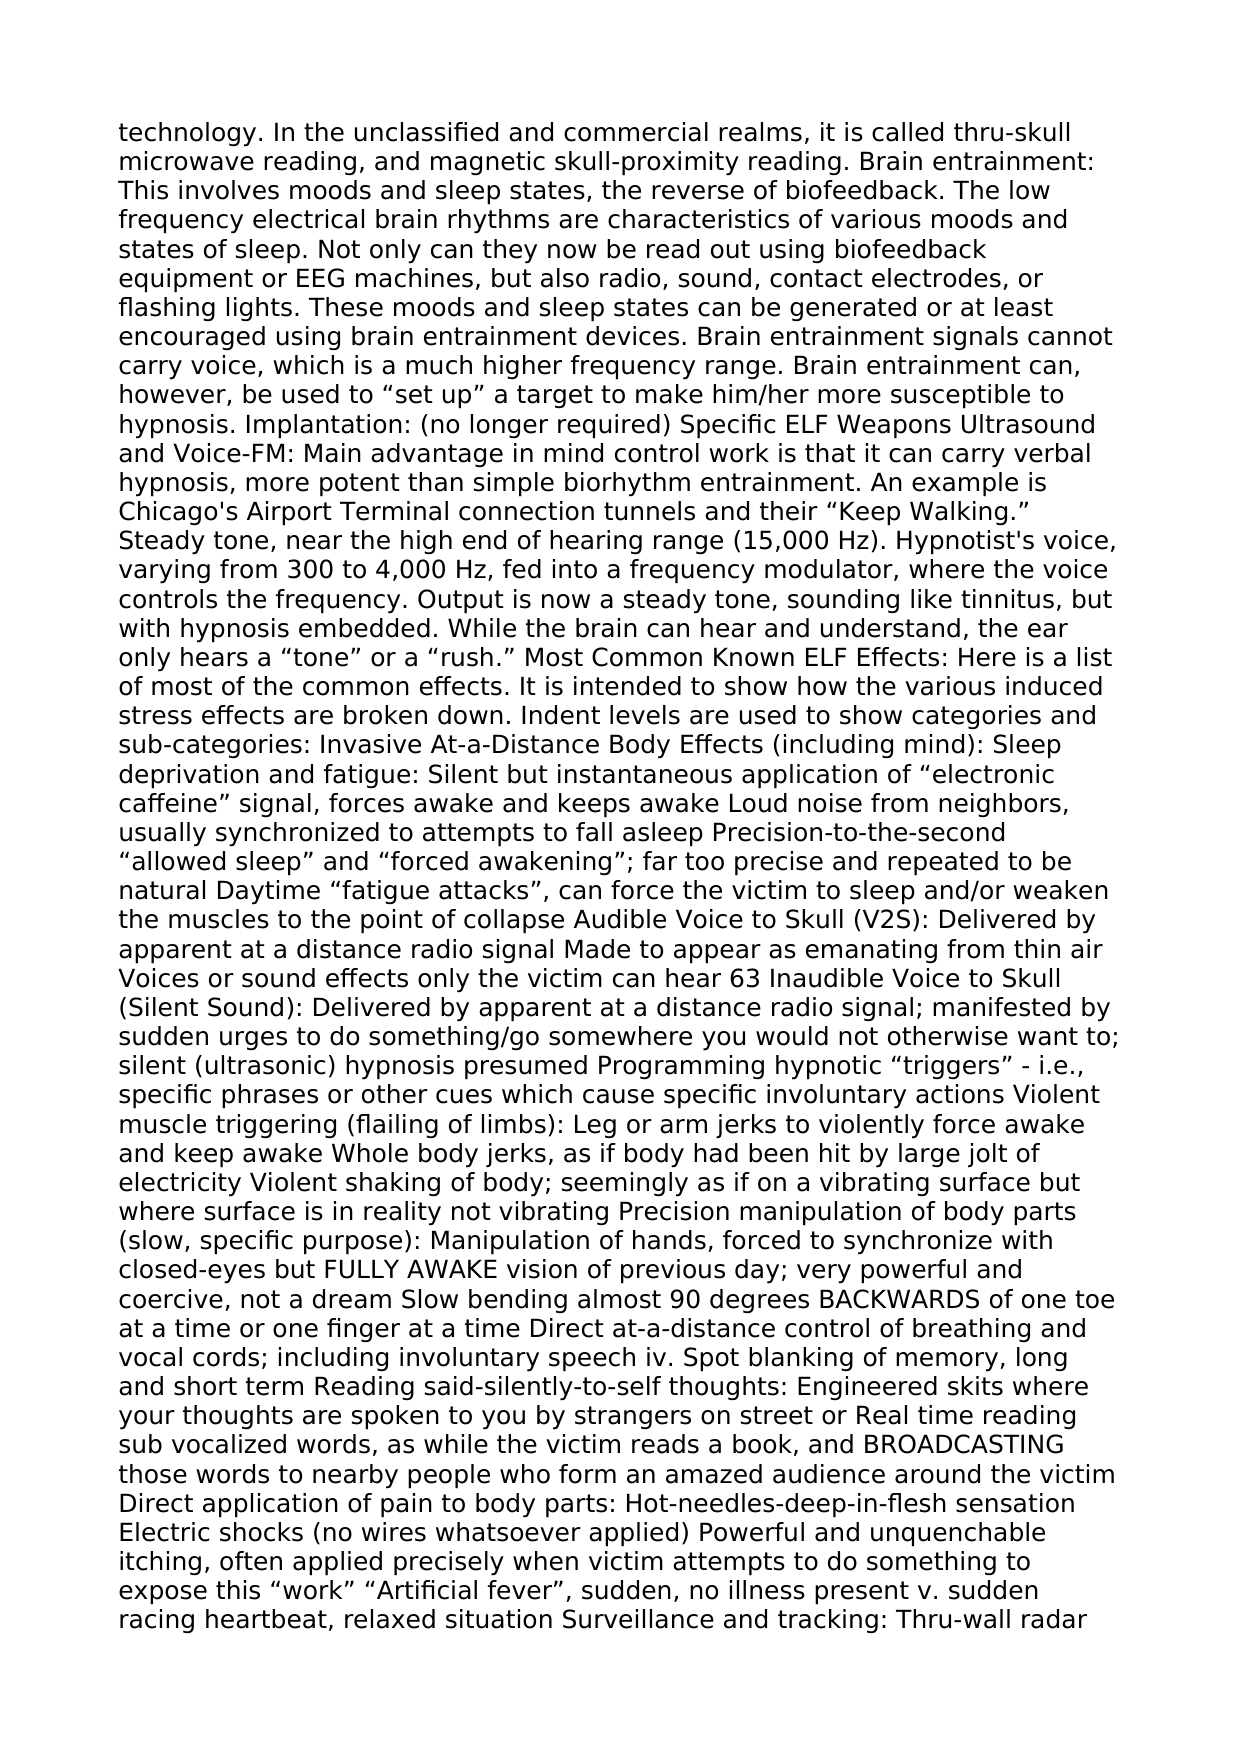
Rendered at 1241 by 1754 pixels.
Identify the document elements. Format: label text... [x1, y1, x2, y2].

text technology. In the unclassified and commercial realms, it is called thru-skull microwave reading, and magnetic skull-proximity reading. Brain entrainment: This involves moods and sleep states, the reverse of biofeedback. The low frequency electrical brain rhythms are characteristics of various moods and states of sleep. Not only can they now be read out using biofeedback equipment or EEG machines, but also radio, sound, contact electrodes, or flashing lights. These moods and sleep states can be generated or at least encouraged using brain entrainment devices. Brain entrainment signals cannot carry voice, which is a much higher frequency range. Brain entrainment can, however, be used to “set up” a target to make him/her more susceptible to hypnosis. Implantation: (no longer required) Specific ELF Weapons Ultrasound and Voice-FM: Main advantage in mind control work is that it can carry verbal hypnosis, more potent than simple biorhythm entrainment. An example is Chicago's Airport Terminal connection tunnels and their “Keep Walking.” Steady tone, near the high end of hearing range (15,000 Hz). Hypnotist's voice, varying from 300 to 4,000 Hz, fed into a frequency modulator, where the voice controls the frequency. Output is now a steady tone, sounding like tinnitus, but with hypnosis embedded. While the brain can hear and understand, the ear only hears a “tone” or a “rush.” Most Common Known ELF Effects: Here is a list of most of the common effects. It is intended to show how the various induced stress effects are broken down. Indent levels are used to show categories and sub-categories: Invasive At-a-Distance Body Effects (including mind): Sleep deprivation and fatigue: Silent but instantaneous application of “electronic caffeine” signal, forces awake and keeps awake Loud noise from neighbors, usually synchronized to attempts to fall asleep Precision-to-the-second “allowed sleep” and “forced awakening”; far too precise and repeated to be natural Daytime “fatigue attacks”, can force the victim to sleep and/or weaken the muscles to the point of collapse Audible Voice to Skull (V2S): Delivered by apparent at a distance radio signal Made to appear as emanating from thin air Voices or sound effects only the victim can hear 63 Inaudible Voice to Skull (Silent Sound): Delivered by apparent at a distance radio signal; manifested by sudden urges to do something/go somewhere you would not otherwise want to; silent (ultrasonic) hypnosis presumed Programming hypnotic “triggers” - i.e., specific phrases or other cues which cause specific involuntary actions Violent muscle triggering (flailing of limbs): Leg or arm jerks to violently force awake and keep awake Whole body jerks, as if body had been hit by large jolt of electricity Violent shaking of body; seemingly as if on a vibrating surface but where surface is in reality not vibrating Precision manipulation of body parts (slow, specific purpose): Manipulation of hands, forced to synchronize with closed-eyes but FULLY AWAKE vision of previous day; very powerful and coercive, not a dream Slow bending almost 90 degrees BACKWARDS of one toe at a time or one finger at a time Direct at-a-distance control of breathing and vocal cords; including involuntary speech iv. Spot blanking of memory, long and short term Reading said-silently-to-self thoughts: Engineered skits where your thoughts are spoken to you by strangers on street or Real time reading sub vocalized words, as while the victim reads a book, and BROADCASTING those words to nearby people who form an amazed audience around the victim Direct application of pain to body parts: Hot-needles-deep-in-flesh sensation Electric shocks (no wires whatsoever applied) Powerful and unquenchable itching, often applied precisely when victim attempts to do something to expose this “work” “Artificial fever”, sudden, no illness present v. sudden racing heartbeat, relaxed situation Surveillance and tracking: Thru-wall radar [118, 118, 1122, 1635]
